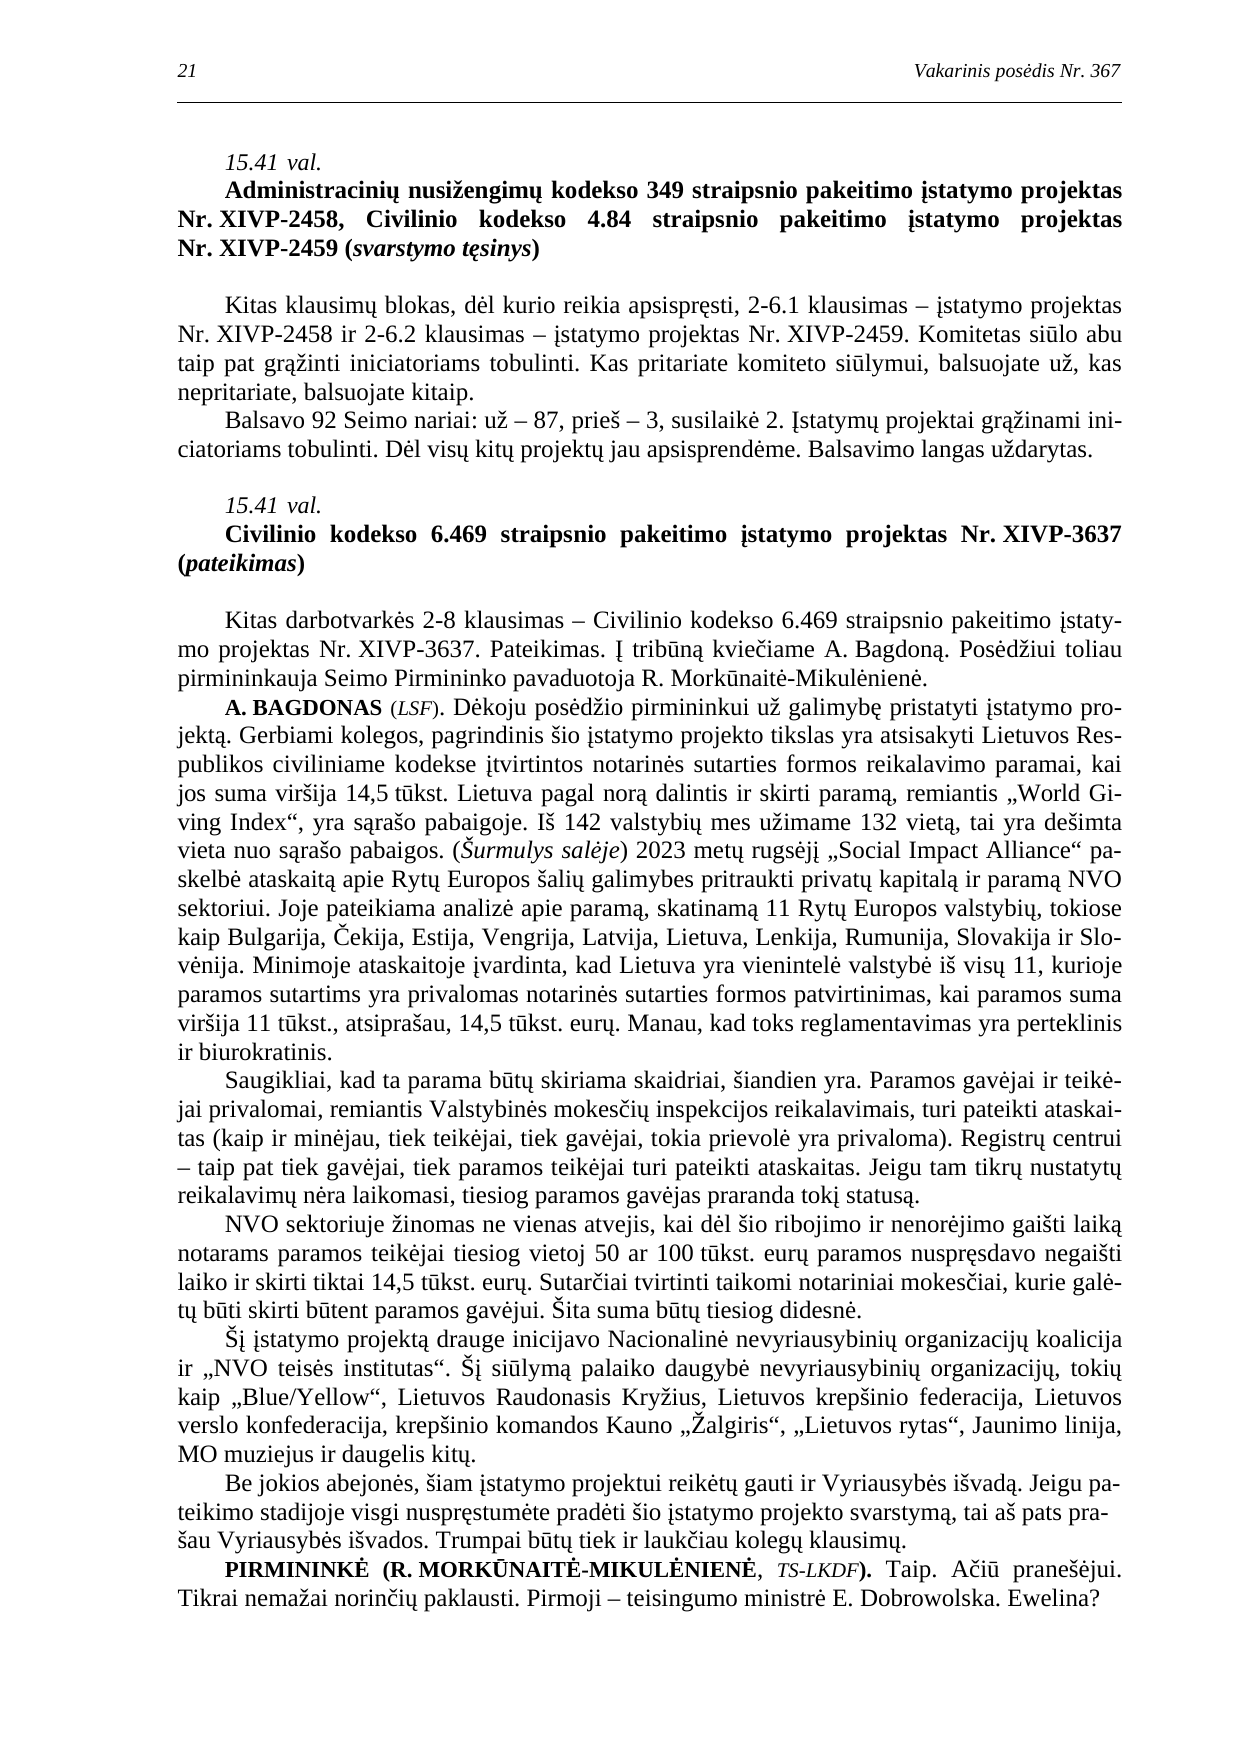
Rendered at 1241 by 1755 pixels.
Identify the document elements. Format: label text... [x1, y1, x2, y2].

text Ad­mi­nist­ra­ci­nių nu­si­žen­gi­mų ko­dek­so 349 straips­nio pa­kei­ti­mo įsta­ty­mo pro­jek­tas Nr. XIVP-2458, Ci­vi­li­nio ko­dek­so 4.84 straips­nio pa­kei­ti­mo įsta­ty­mo pro­jek­tas Nr. XIVP-2459 (svars­ty­mo tę­si­nys) [177, 175, 1122, 262]
text A. BAGDONAS (LSF). Dė­ko­ju po­sė­džio pir­mi­nin­kui už ga­li­my­bę pri­sta­ty­ti įsta­ty­mo pro­jek­tą. Ger­bia­mi ko­le­gos, pa­grin­di­nis šio įsta­ty­mo pro­jek­to tiks­las yra at­si­sa­ky­ti Lie­tu­vos Res­pub­li­kos ci­vi­li­nia­me ko­dek­se įtvir­tin­tos no­ta­ri­nės su­tar­ties for­mos rei­ka­la­vi­mo pa­ra­mai, kai jos su­ma vir­ši­ja 14,5 tūkst. Lie­tu­va pa­gal no­rą da­lin­tis ir skir­ti pa­ra­mą, re­mian­tis „World Gi­ving In­dex“, yra są­ra­šo pa­bai­go­je. Iš 142 vals­ty­bių mes už­ima­me 132 vie­tą, tai yra de­šim­ta vie­ta nuo są­ra­šo pa­bai­gos. (Šur­mu­lys sa­lė­je) 2023 me­tų rug­sė­jį „So­cial Im­pact Al­lian­ce“ pa­skel­bė ata­skai­tą apie Ry­tų Eu­ro­pos ša­lių ga­li­my­bes pri­trauk­ti pri­va­tų ka­pi­ta­lą ir pa­ra­mą NVO sek­to­riui. Jo­je pa­tei­kia­ma ana­li­zė apie pa­ra­mą, ska­ti­na­mą 11 Ry­tų Eu­ro­pos vals­ty­bių, to­kio­se kaip Bul­ga­ri­ja, Če­ki­ja, Es­ti­ja, Veng­ri­ja, Lat­vi­ja, Lie­tu­va, Len­ki­ja, Ru­mu­ni­ja, Slo­va­ki­ja ir Slo­vė­ni­ja. Mi­ni­mo­je ata­skai­to­je įvar­din­ta, kad Lie­tu­va yra vie­nin­te­lė vals­ty­bė iš vi­sų 11, ku­rio­je pa­ra­mos su­tar­tims yra pri­va­lo­mas no­ta­ri­nės su­tar­ties for­mos pa­tvir­ti­ni­mas, kai pa­ra­mos su­ma vir­ši­ja 11 tūkst., at­si­pra­šau, 14,5 tūkst. eu­rų. Ma­nau, kad toks reg­la­men­ta­vi­mas yra per­tek­li­nis ir biu­ro­kratinis. [177, 692, 1122, 1065]
text Šį įsta­ty­mo pro­jek­tą drau­ge ini­ci­ja­vo Na­cio­na­li­nė ne­vy­riau­sy­bi­nių or­ga­ni­za­ci­jų ko­a­li­ci­ja ir „NVO tei­sės ins­ti­tu­tas“. Šį siū­ly­mą pa­lai­ko dau­gy­bė ne­vy­riau­sy­bi­nių or­ga­ni­za­ci­jų, to­kių kaip „Blue/Yellow“, Lie­tu­vos Rau­do­na­sis Kry­žius, Lie­tu­vos krep­ši­nio fe­de­ra­ci­ja, Lie­tu­vos ver­slo kon­fe­de­ra­ci­ja, krep­ši­nio ko­man­dos Kau­no „Žal­gi­ris“, „Lie­tu­vos ry­tas“, Jau­ni­mo li­ni­ja, MO mu­zie­jus ir dau­ge­lis ki­tų. [177, 1324, 1122, 1468]
text 15.41 val. [224, 492, 1122, 519]
text PIRMININKĖ (R. MORKŪNAITĖ-MIKULĖNIENĖ, TS-LKDF). Taip. Ačiū pra­ne­šė­jui. Tik­rai ne­ma­žai no­rin­čių pa­klaus­ti. Pir­mo­ji – tei­sin­gu­mo mi­nist­rė E. Dob­ro­wols­ka. Ewe­li­na? [177, 1554, 1122, 1612]
text NVO sek­to­riu­je ži­no­mas ne vie­nas at­ve­jis, kai dėl šio ri­bo­ji­mo ir ne­no­rė­ji­mo gaiš­ti lai­ką no­ta­rams pa­ra­mos tei­kė­jai tie­siog vie­toj 50 ar 100 tūkst. eu­rų pa­ra­mos nu­spręs­da­vo ne­gaiš­ti lai­ko ir skir­ti tik­tai 14,5 tūkst. eu­rų. Su­tar­čiai tvir­tin­ti tai­ko­mi no­ta­ri­niai mo­kes­čiai, ku­rie ga­lė­tų bū­ti skir­ti bū­tent pa­ra­mos ga­vė­jui. Ši­ta su­ma bū­tų tie­siog di­des­nė. [177, 1209, 1122, 1324]
text 15.41 val. [224, 148, 1122, 175]
text Ci­vi­li­nio ko­dek­so 6.469 straips­nio pa­kei­ti­mo įsta­ty­mo pro­jek­tas Nr. XIVP-3637 (patei­ki­mas) [177, 519, 1122, 577]
text Sau­gik­liai, kad ta pa­ra­ma bū­tų ski­ria­ma skaid­riai, šian­die­n yra. Pa­ra­mos ga­vė­jai ir tei­kė­jai pri­va­lo­mai, re­mian­tis Vals­ty­bi­nės mo­kes­čių ins­pek­ci­jos rei­ka­la­vi­mais, tu­ri pa­teik­ti ata­skai­tas (kaip ir mi­nė­jau, tiek tei­kė­jai, tiek ga­vė­jai, to­kia prie­vo­lė yra pri­va­lo­ma). Re­gist­rų cen­trui – taip pat tiek ga­vė­jai, tiek pa­ra­mos tei­kė­jai tu­ri pa­teik­ti ata­skai­tas. Jei­gu tam tik­rų nu­sta­ty­tų rei­ka­la­vi­mų nė­ra lai­ko­ma­si, tie­siog pa­ra­mos ga­vė­jas pra­ran­da to­kį sta­tu­są. [177, 1065, 1122, 1209]
text Ki­tas klau­si­mų blo­kas, dėl ku­rio rei­kia ap­si­spręs­ti, 2-6.1 klau­si­mas – įsta­ty­mo pro­jek­tas Nr. XIVP-2458 ir 2-6.2 klau­si­mas – įsta­ty­mo pro­jek­tas Nr. XIVP-2459. Ko­mi­te­tas siū­lo abu taip pat grą­žin­ti ini­cia­to­riams to­bu­lin­ti. Kas pri­ta­ria­te ko­mi­te­to siū­ly­mui, bal­suo­ja­te už, kas ne­pri­ta­ria­te, bal­suo­ja­te ki­taip. [177, 290, 1122, 405]
text Bal­sa­vo 92 Sei­mo na­riai: už – 87, prieš – 3, su­si­lai­kė 2. Įsta­ty­mų pro­jek­tai grą­ži­na­mi ini­cia­to­riams to­bu­lin­ti. Dėl vi­sų ki­tų pro­jek­tų jau ap­si­spren­dė­me. Bal­sa­vi­mo lan­gas už­da­ry­tas. [177, 405, 1122, 463]
text Ki­tas dar­bo­tvarkės 2-8 klau­si­mas – Ci­vi­li­nio ko­dek­so 6.469 straips­nio pa­kei­ti­mo įsta­ty­mo pro­jek­tas Nr. XIVP-3637. Pa­tei­ki­mas. Į tri­bū­ną kvie­čia­me A. Bag­do­ną. Po­sė­džiui to­liau pir­mi­nin­kau­ja Sei­mo Pir­mi­nin­ko pa­va­duo­to­ja R. Mor­kū­nai­tė-Mi­ku­lė­nie­nė. [177, 605, 1122, 692]
text Be jo­kios abe­jo­nės, šiam įsta­ty­mo pro­jek­tui rei­kė­tų gau­ti ir Vy­riau­sy­bės iš­va­dą. Jei­gu pa­tei­ki­mo sta­di­jo­je vis­gi nu­spręs­tu­mė­te pra­dė­ti šio įsta­ty­mo pro­jek­to svars­ty­mą, tai aš pats pra­šau Vy­riau­sy­bės iš­va­dos. Trum­pai bū­tų tiek ir lauk­čiau ko­le­gų klau­si­mų. [177, 1468, 1122, 1554]
